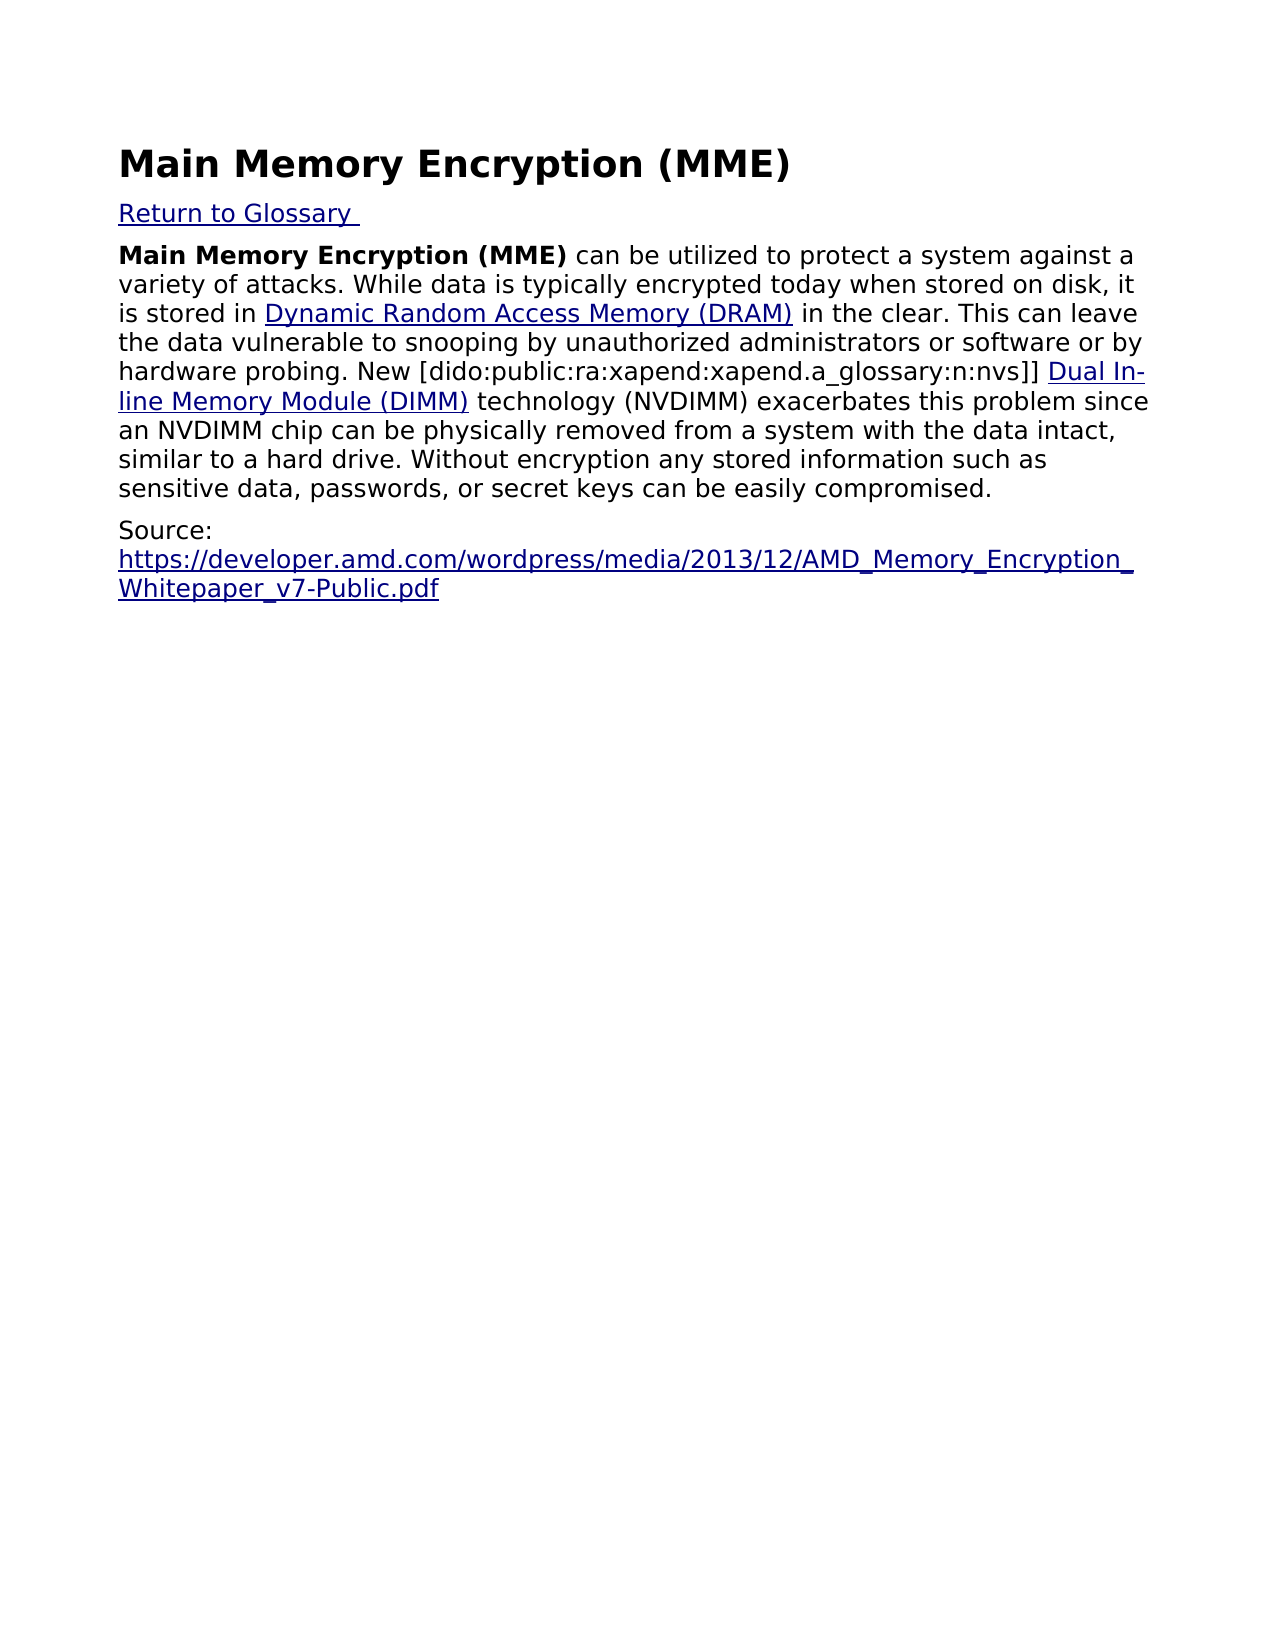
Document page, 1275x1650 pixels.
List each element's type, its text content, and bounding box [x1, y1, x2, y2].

text Return to Glossary [118, 199, 1157, 228]
text Source: https://developer.amd.com/wordpress/media/2013/12/AMD_Memory_Encryption_Whitepaper_v7-Public.pdf [118, 516, 1157, 603]
subtitle Main Memory Encryption (MME) [118, 143, 1157, 187]
text Main Memory Encryption (MME) can be utilized to protect a system against a variety of attacks. While data is typically encrypted today when stored on disk, it is stored in Dynamic Random Access Memory (DRAM) in the clear. This can leave the data vulnerable to snooping by unauthorized administrators or software or by hardware probing. New [dido:public:ra:xapend:xapend.a_glossary:n:nvs]] Dual In-line Memory Module (DIMM) technology (NVDIMM) exacerbates this problem since an NVDIMM chip can be physically removed from a system with the data intact, similar to a hard drive. Without encryption any stored information such as sensitive data, passwords, or secret keys can be easily compromised. [118, 241, 1157, 503]
